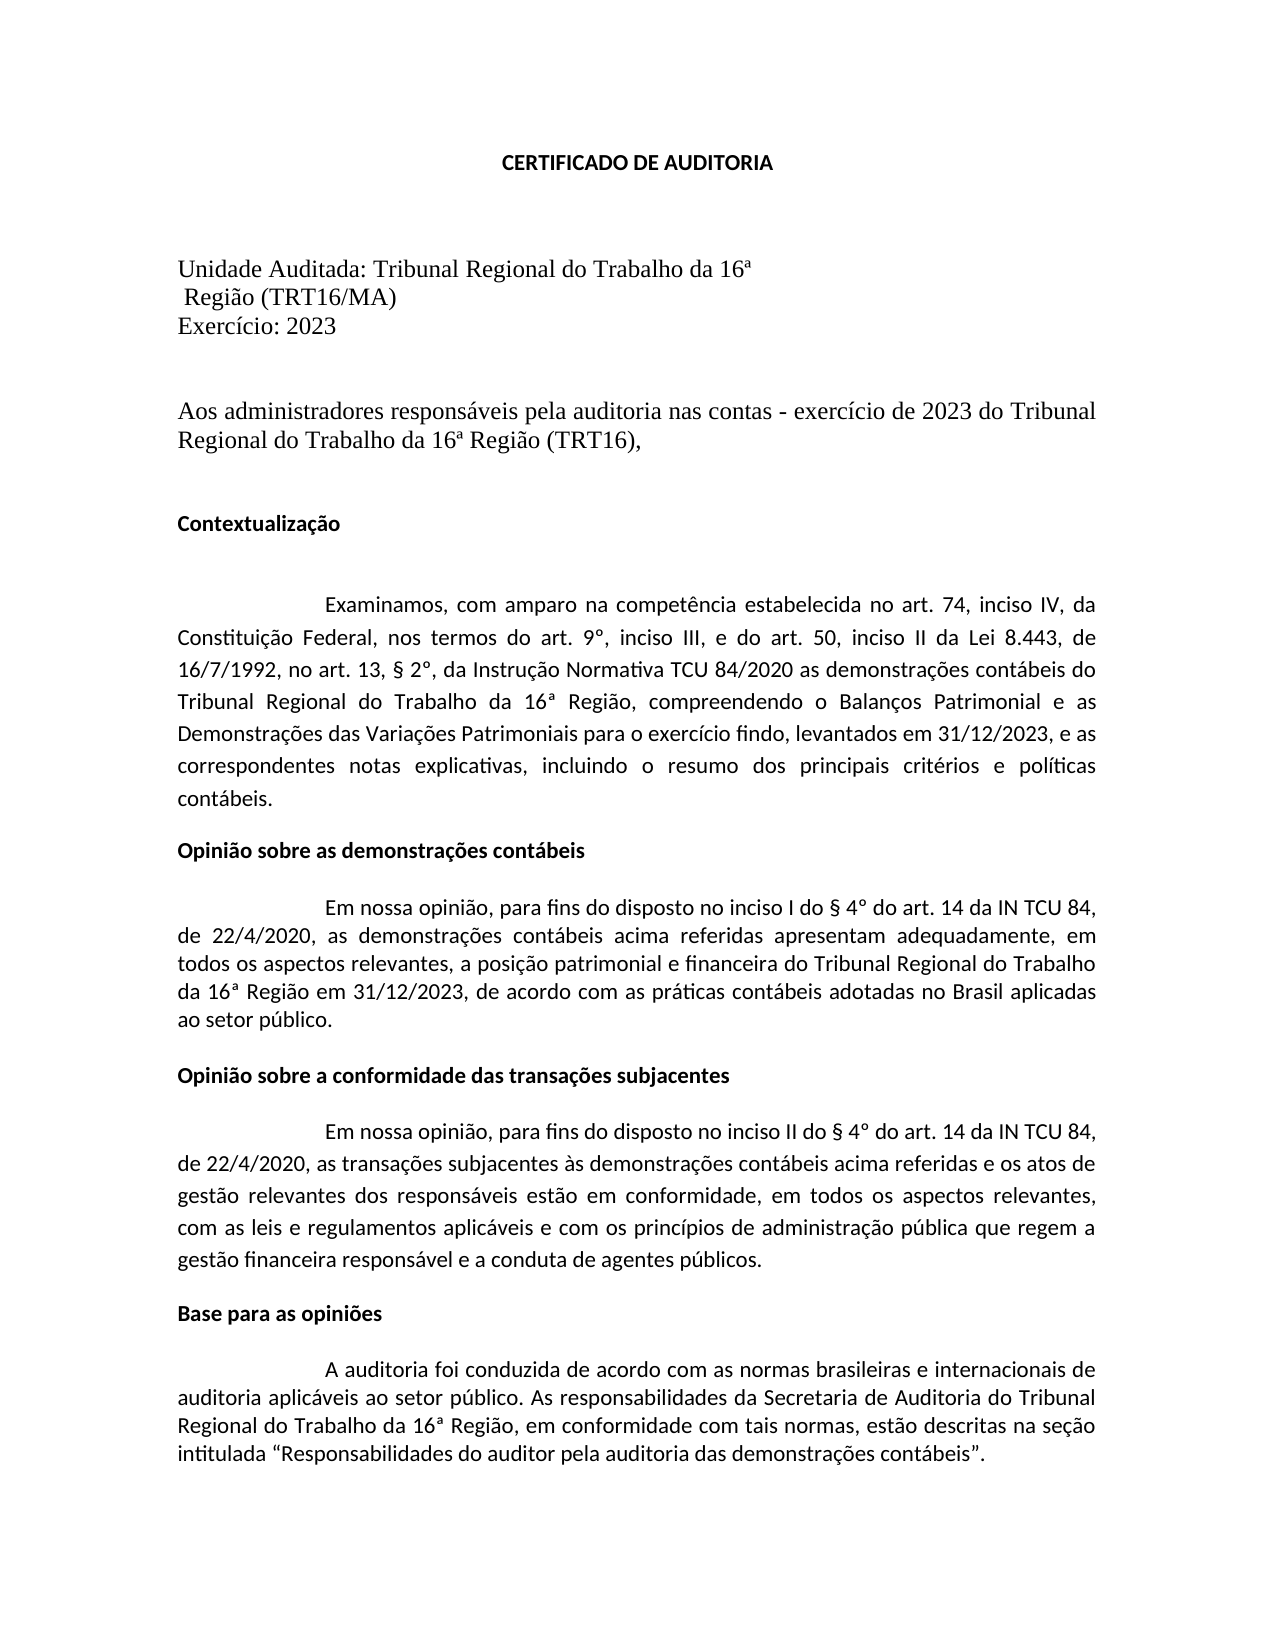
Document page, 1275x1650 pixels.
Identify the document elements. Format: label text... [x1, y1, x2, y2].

text Contextualização [177, 509, 1098, 537]
text Unidade Auditada: Tribunal Regional do Trabalho da 16ª [177, 254, 1098, 282]
text Exercício: 2023 [177, 311, 1098, 340]
text Aos administradores responsáveis pela auditoria nas contas - exercício de 2023 do Tribunal Regional do Trabalho da 16ª Região (TRT16), [177, 396, 1098, 453]
text CERTIFICADO DE AUDITORIA [177, 148, 1098, 176]
text Em nossa opinião, para fins do disposto no inciso II do § 4º do art. 14 da IN TCU 84, de 22/4/2020, as transações subjacentes às demonstrações contábeis acima referidas e os atos de gestão relevantes dos responsáveis estão em conformidade, em todos os aspectos relevantes, com as leis e regulamentos aplicáveis e com os princípios de administração pública que regem a gestão financeira responsável e a conduta de agentes públicos. [177, 1117, 1098, 1274]
text Opinião sobre a conformidade das transações subjacentes [177, 1061, 1098, 1089]
text Base para as opiniões [177, 1299, 1098, 1327]
text Opinião sobre as demonstrações contábeis [177, 837, 1098, 865]
text A auditoria foi conduzida de acordo com as normas brasileiras e internacionais de auditoria aplicáveis ao setor público. As responsabilidades da Secretaria de Auditoria do Tribunal Regional do Trabalho da 16ª Região, em conformidade com tais normas, estão descritas na seção intitulada “Responsabilidades do auditor pela auditoria das demonstrações contábeis”. [177, 1355, 1098, 1467]
text Examinamos, com amparo na competência estabelecida no art. 74, inciso IV, da Constituição Federal, nos termos do art. 9º, inciso III, e do art. 50, inciso II da Lei 8.443, de 16/7/1992, no art. 13, § 2º, da Instrução Normativa TCU 84/2020 as demonstrações contábeis do Tribunal Regional do Trabalho da 16ª Região, compreendendo o Balanços Patrimonial e as Demonstrações das Variações Patrimoniais para o exercício findo, levantados em 31/12/2023, e as correspondentes notas explicativas, incluindo o resumo dos principais critérios e políticas contábeis. [177, 591, 1098, 812]
text Em nossa opinião, para fins do disposto no inciso I do § 4º do art. 14 da IN TCU 84, de 22/4/2020, as demonstrações contábeis acima referidas apresentam adequadamente, em todos os aspectos relevantes, a posição patrimonial e financeira do Tribunal Regional do Trabalho da 16ª Região em 31/12/2023, de acordo com as práticas contábeis adotadas no Brasil aplicadas ao setor público. [177, 893, 1098, 1033]
text Região (TRT16/MA) [177, 282, 1098, 311]
